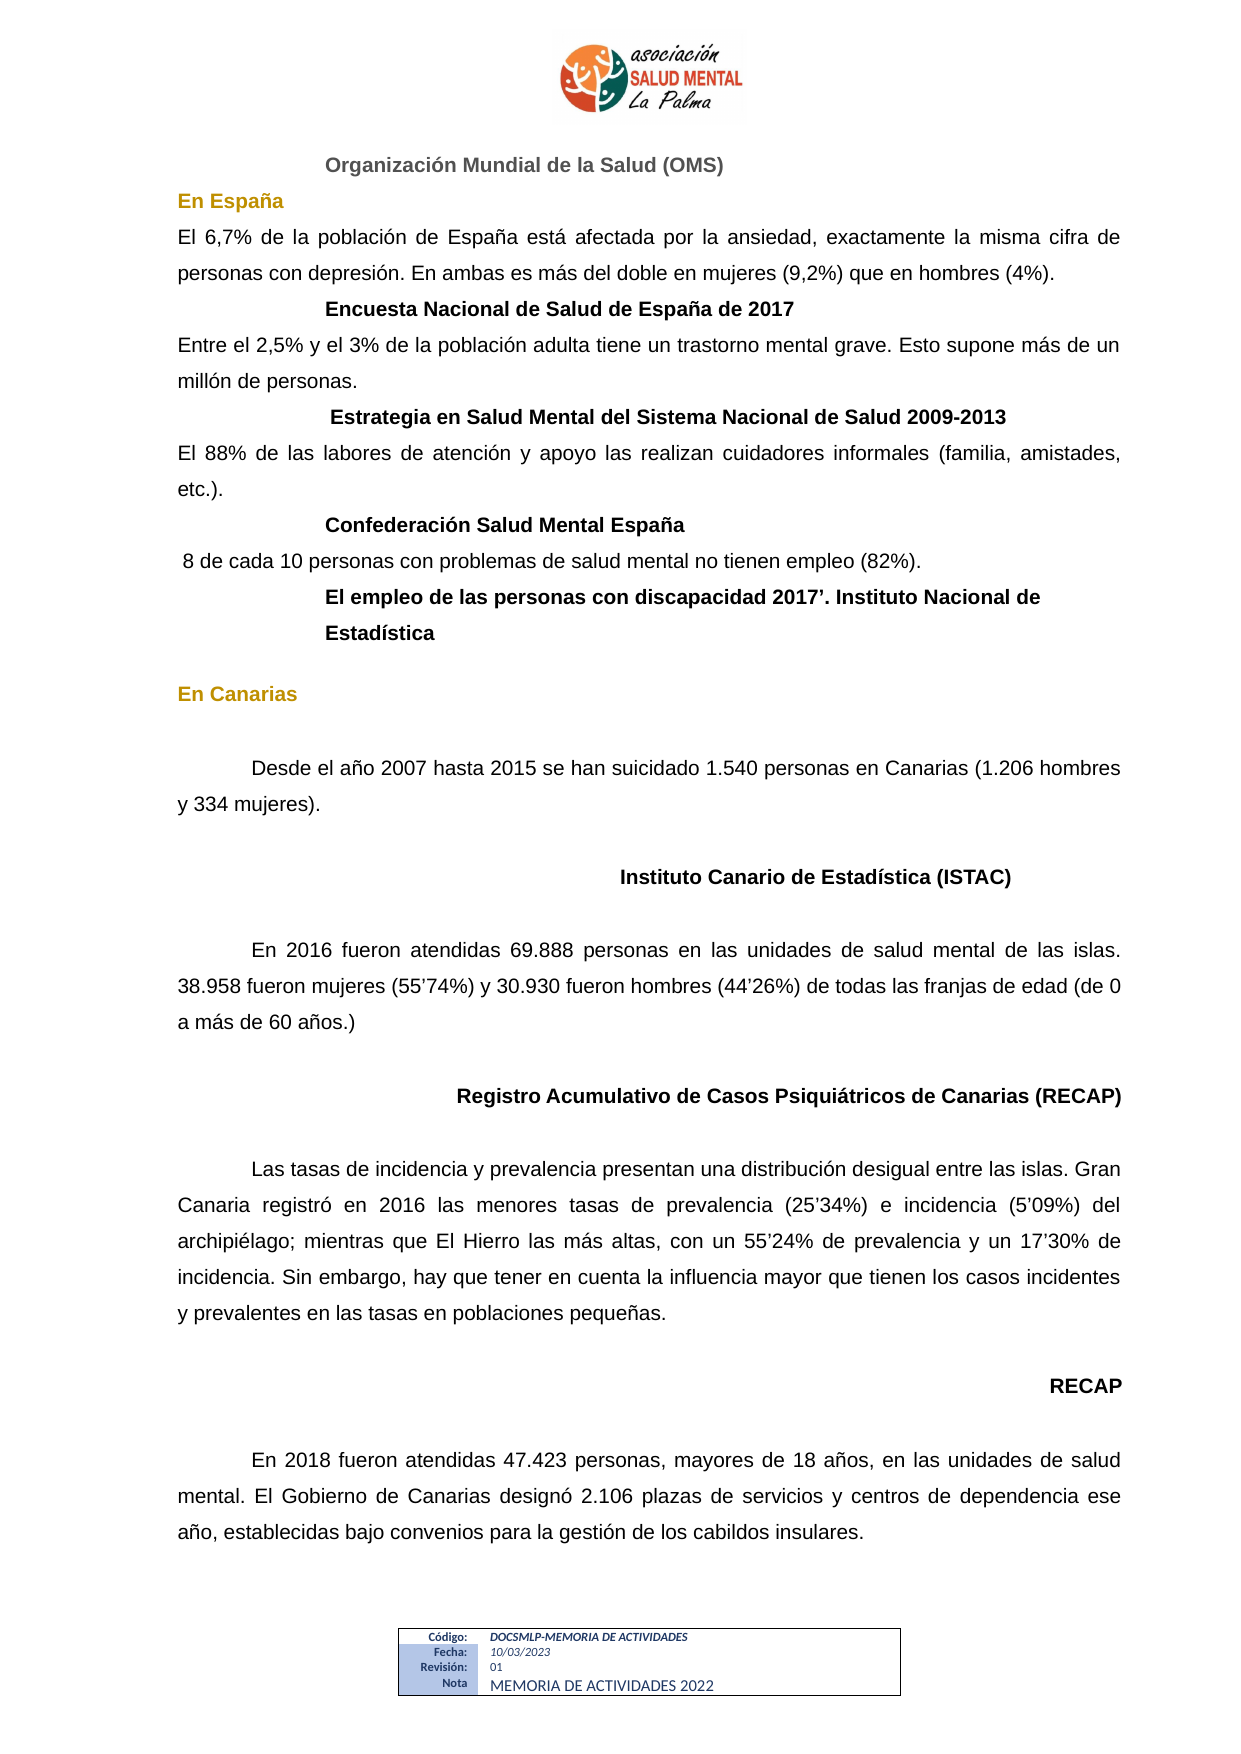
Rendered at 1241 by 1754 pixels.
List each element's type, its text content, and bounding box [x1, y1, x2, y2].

text Instituto Canario de Estadística (ISTAC) [546, 865, 1122, 889]
text Entre el 2,5% y el 3% de la población adulta tiene un trastorno mental grave. Esto supone más de un millón de personas. [177, 333, 1122, 393]
text 8 de cada 10 personas con problemas de salud mental no tienen empleo (82%). [177, 549, 1122, 573]
text En Canarias [177, 682, 1122, 706]
text El 6,7% de la población de España está afectada por la ansiedad, exactamente la misma cifra de personas con depresión. En ambas es más del doble en mujeres (9,2%) que en hombres (4%). [177, 225, 1122, 285]
text En 2016 fueron atendidas 69.888 personas en las unidades de salud mental de las islas. 38.958 fueron mujeres (55’74%) y 30.930 fueron hombres (44’26%) de todas las franjas de edad (de 0 a más de 60 años.) [177, 938, 1122, 1034]
text Confederación Salud Mental España [251, 513, 1122, 537]
text En 2018 fueron atendidas 47.423 personas, mayores de 18 años, en las unidades de salud mental. El Gobierno de Canarias designó 2.106 plazas de servicios y centros de dependencia ese año, establecidas bajo convenios para la gestión de los cabildos insulares. [177, 1448, 1122, 1543]
text Organización Mundial de la Salud (OMS) [251, 153, 1122, 177]
text El empleo de las personas con discapacidad 2017’. Instituto Nacional de Estadística [325, 585, 1122, 645]
text Registro Acumulativo de Casos Psiquiátricos de Canarias (RECAP) [177, 1084, 1122, 1108]
text En España [177, 189, 1122, 213]
text Las tasas de incidencia y prevalencia presentan una distribución desigual entre las islas. Gran Canaria registró en 2016 las menores tasas de prevalencia (25’34%) e incidencia (5’09%) del archipiélago; mientras que El Hierro las más altas, con un 55’24% de prevalencia y un 17’30% de incidencia. Sin embargo, hay que tener en cuenta la influencia mayor que tienen los casos incidentes y prevalentes en las tasas en poblaciones pequeñas. [177, 1157, 1122, 1325]
text El 88% de las labores de atención y apoyo las realizan cuidadores informales (familia, amistades, etc.). [177, 441, 1122, 501]
text RECAP [252, 1374, 1122, 1398]
text Desde el año 2007 hasta 2015 se han suicidado 1.540 personas en Canarias (1.206 hombres y 334 mujeres). [177, 756, 1122, 815]
text Encuesta Nacional de Salud de España de 2017 [251, 297, 1122, 321]
text Estrategia en Salud Mental del Sistema Nacional de Salud 2009-2013 [251, 404, 1122, 429]
